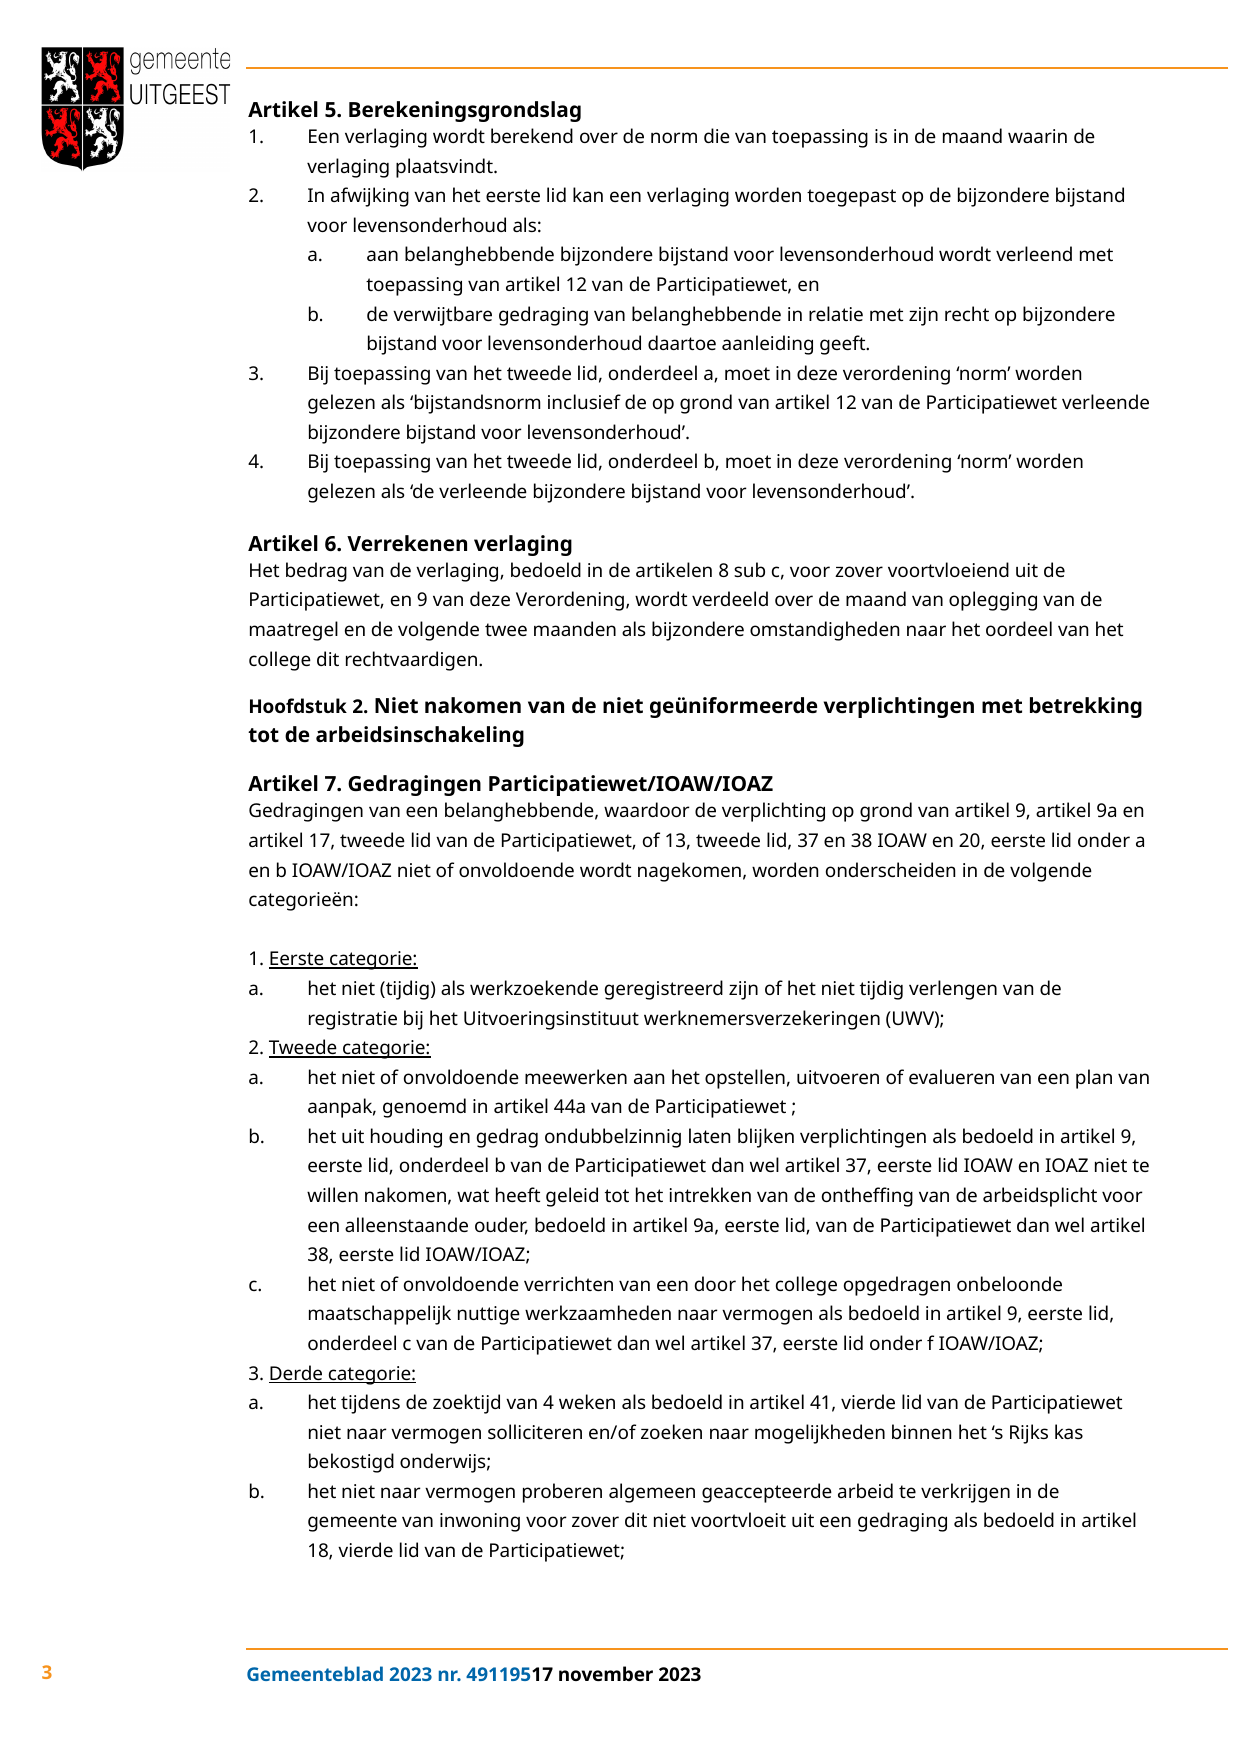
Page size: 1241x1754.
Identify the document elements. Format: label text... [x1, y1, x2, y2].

text Artikel 5. Berekeningsgrondslag [248, 95, 1152, 123]
text Gedragingen van een belanghebbende, waardoor de verplichting op grond van artikel 9, artikel 9a en artikel 17, tweede lid van de Participatiewet, of 13, tweede lid, 37 en 38 IOAW en 20, eerste lid onder a en b IOAW/IOAZ niet of onvoldoende wordt nagekomen, worden onderscheiden in de volgende categorieën: [248, 798, 1152, 912]
list het niet naar vermogen proberen algemeen geaccepteerde arbeid te verkrijgen in de gemeente van inwoning voor zover dit niet voortvloeit uit een gedraging als bedoeld in artikel 18, vierde lid van de Participatiewet; [248, 1478, 1152, 1563]
text Artikel 7. Gedragingen Participatiewet/IOAW/IOAZ [248, 769, 1152, 798]
text Het bedrag van de verlaging, bedoeld in de artikelen 8 sub c, voor zover voortvloeiend uit de Participatiewet, en 9 van deze Verordening, wordt verdeeld over de maand van oplegging van de maatregel en de volgende twee maanden als bijzondere omstandigheden naar het oordeel van het college dit rechtvaardigen. [248, 557, 1152, 672]
list het niet of onvoldoende meewerken aan het opstellen, uitvoeren of evalueren van een plan van aanpak, genoemd in artikel 44a van de Participatiewet ; [248, 1064, 1152, 1119]
list Een verlaging wordt berekend over de norm die van toepassing is in de maand waarin de verlaging plaatsvindt. [248, 123, 1152, 178]
list het uit houding en gedrag ondubbelzinnig laten blijken verplichtingen als bedoeld in artikel 9, eerste lid, onderdeel b van de Participatiewet dan wel artikel 37, eerste lid IOAW en IOAZ niet te willen nakomen, wat heeft geleid tot het intrekken van de ontheffing van de arbeidsplicht voor een alleenstaande ouder, bedoeld in artikel 9a, eerste lid, van de Participatiewet dan wel artikel 38, eerste lid IOAW/IOAZ; [248, 1123, 1152, 1267]
list het tijdens de zoektijd van 4 weken als bedoeld in artikel 41, vierde lid van de Participatiewet niet naar vermogen solliciteren en/of zoeken naar mogelijkheden binnen het ‘s Rijks kas bekostigd onderwijs; [248, 1389, 1152, 1474]
text Hoofdstuk 2. Niet nakomen van de niet geüniformeerde verplichtingen met betrekking tot de arbeidsinschakeling [248, 691, 1152, 748]
list Bij toepassing van het tweede lid, onderdeel b, moet in deze verordening ‘norm’ worden gelezen als ‘de verleende bijzondere bijstand voor levensonderhoud’. [248, 449, 1152, 504]
text Artikel 6. Verrekenen verlaging [248, 529, 1152, 557]
text 2. Tweede categorie: [248, 1034, 1152, 1060]
text 3. Derde categorie: [248, 1360, 1152, 1385]
list de verwijtbare gedraging van belanghebbende in relatie met zijn recht op bijzondere bijstand voor levensonderhoud daartoe aanleiding geeft. [307, 301, 1152, 356]
list Bij toepassing van het tweede lid, onderdeel a, moet in deze verordening ‘norm’ worden gelezen als ‘bijstandsnorm inclusief de op grond van artikel 12 van de Participatiewet verleende bijzondere bijstand voor levensonderhoud’. [248, 360, 1152, 445]
picture [41, 47, 231, 172]
list aan belanghebbende bijzondere bijstand voor levensonderhoud wordt verleend met toepassing van artikel 12 van de Participatiewet, en [307, 242, 1152, 297]
list het niet (tijdig) als werkzoekende geregistreerd zijn of het niet tijdig verlengen van de registratie bij het Uitvoeringsinstituut werknemersverzekeringen (UWV); [248, 975, 1152, 1030]
text 1. Eerste categorie: [248, 946, 1152, 971]
list In afwijking van het eerste lid kan een verlaging worden toegepast op de bijzondere bijstand voor levensonderhoud als: [248, 182, 1152, 238]
list het niet of onvoldoende verrichten van een door het college opgedragen onbeloonde maatschappelijk nuttige werkzaamheden naar vermogen als bedoeld in artikel 9, eerste lid, onderdeel c van de Participatiewet dan wel artikel 37, eerste lid onder f IOAW/IOAZ; [248, 1271, 1152, 1356]
